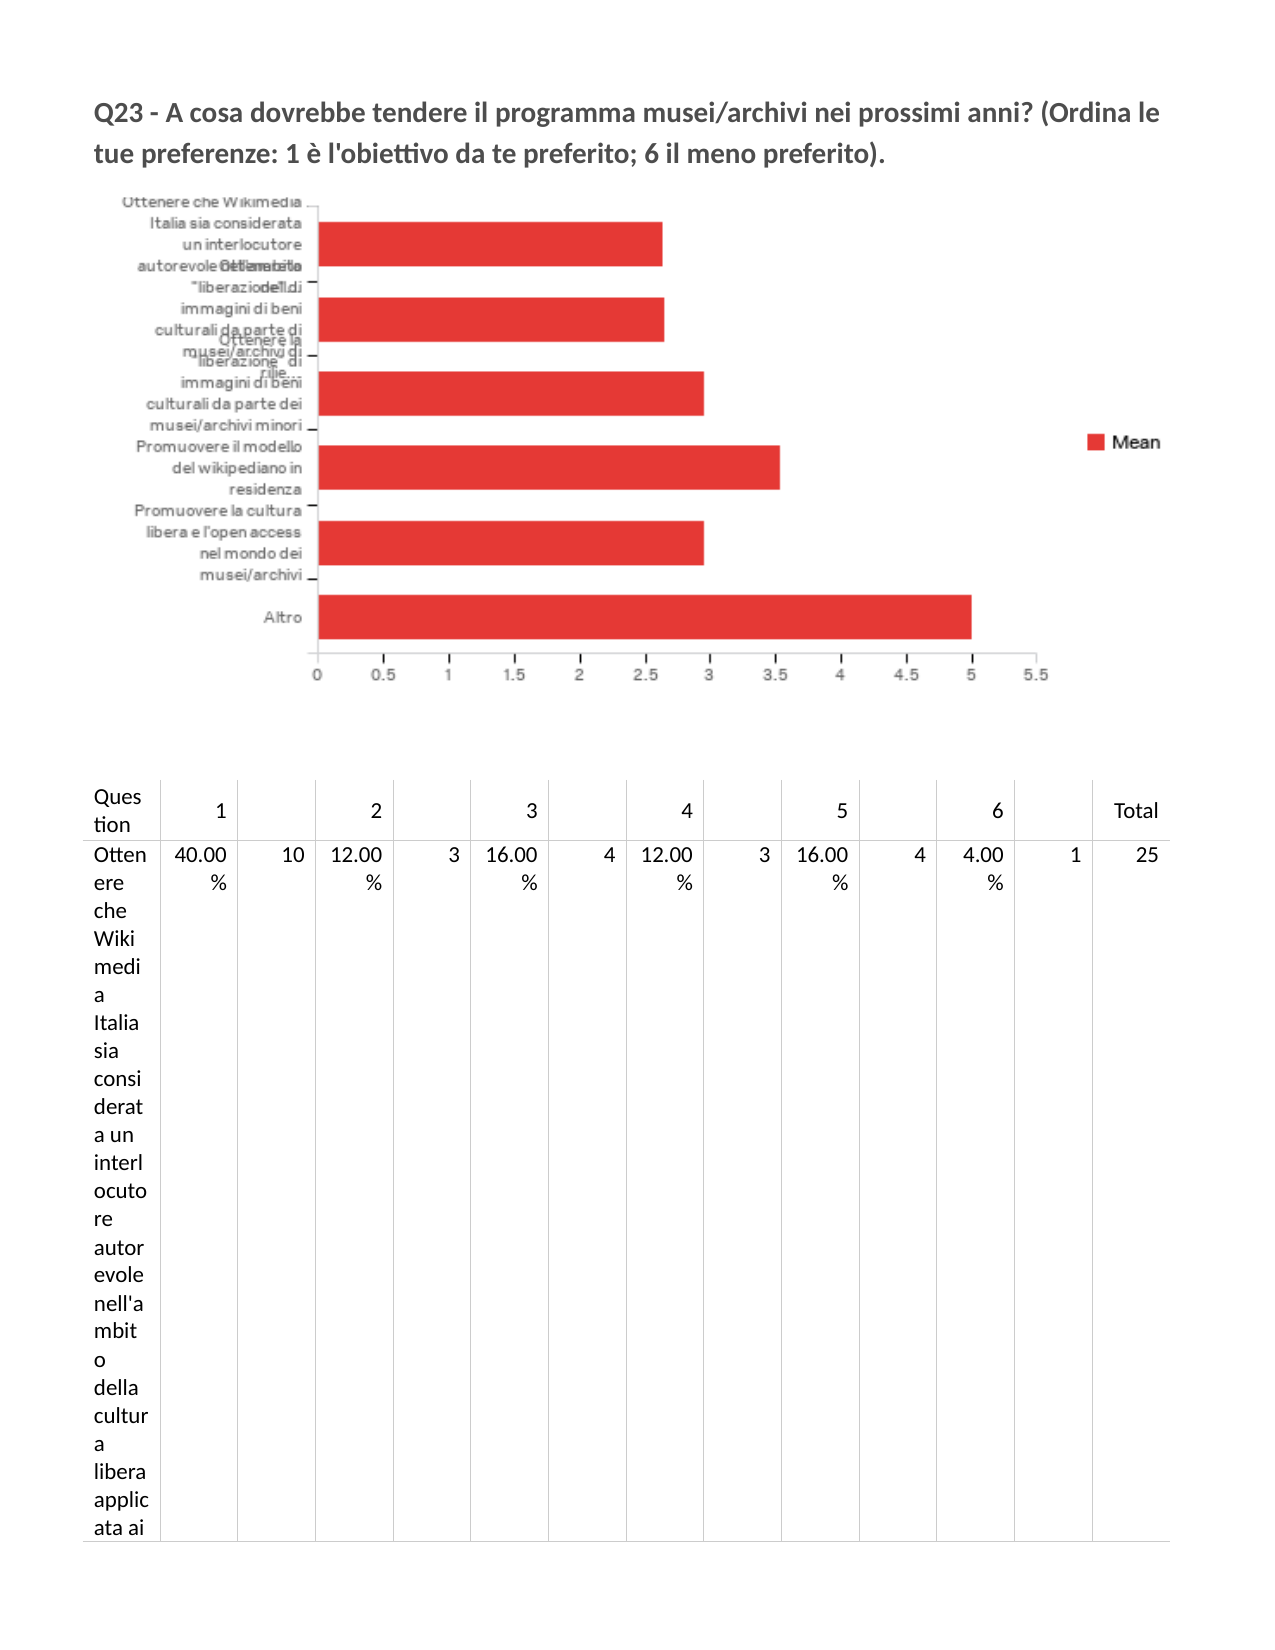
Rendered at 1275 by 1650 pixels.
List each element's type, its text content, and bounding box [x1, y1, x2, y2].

table_header [704, 780, 781, 840]
table_cell 12.00% [627, 841, 703, 1541]
picture [93, 196, 1181, 702]
table_cell 16.00% [782, 841, 859, 1541]
table_cell 12.00% [316, 841, 393, 1541]
table_header Total [1093, 780, 1170, 840]
table_cell 16.00% [471, 841, 548, 1541]
table_header [238, 780, 315, 840]
table_header 3 [471, 780, 548, 840]
table_header 2 [316, 780, 393, 840]
table_cell 3 [704, 841, 781, 1541]
table_cell Ottenere che Wikimedia Italia sia considerata un interlocutore autorevole nell'ambito della cultura libera applicata ai [83, 841, 160, 1541]
table_cell 40.00% [161, 841, 237, 1541]
table_cell 25 [1093, 841, 1170, 1541]
table_header 6 [937, 780, 1014, 840]
table_cell 4 [860, 841, 936, 1541]
table_cell 10 [238, 841, 315, 1541]
table_header [394, 780, 470, 840]
table_header 1 [161, 780, 237, 840]
table_header [1015, 780, 1092, 840]
table_header [549, 780, 626, 840]
table_header 5 [782, 780, 859, 840]
table_cell 4 [549, 841, 626, 1541]
text Q23 - A cosa dovrebbe tendere il programma musei/archivi nei prossimi anni? (Ordina le tue preferenze: 1 è l'obiettivo da te preferito; 6 il meno preferito). [94, 94, 1181, 170]
table_header 4 [627, 780, 703, 840]
table_header [860, 780, 936, 840]
table_header Question [83, 780, 160, 840]
table_cell 3 [394, 841, 470, 1541]
table_cell 1 [1015, 841, 1092, 1541]
table_cell 4.00% [937, 841, 1014, 1541]
